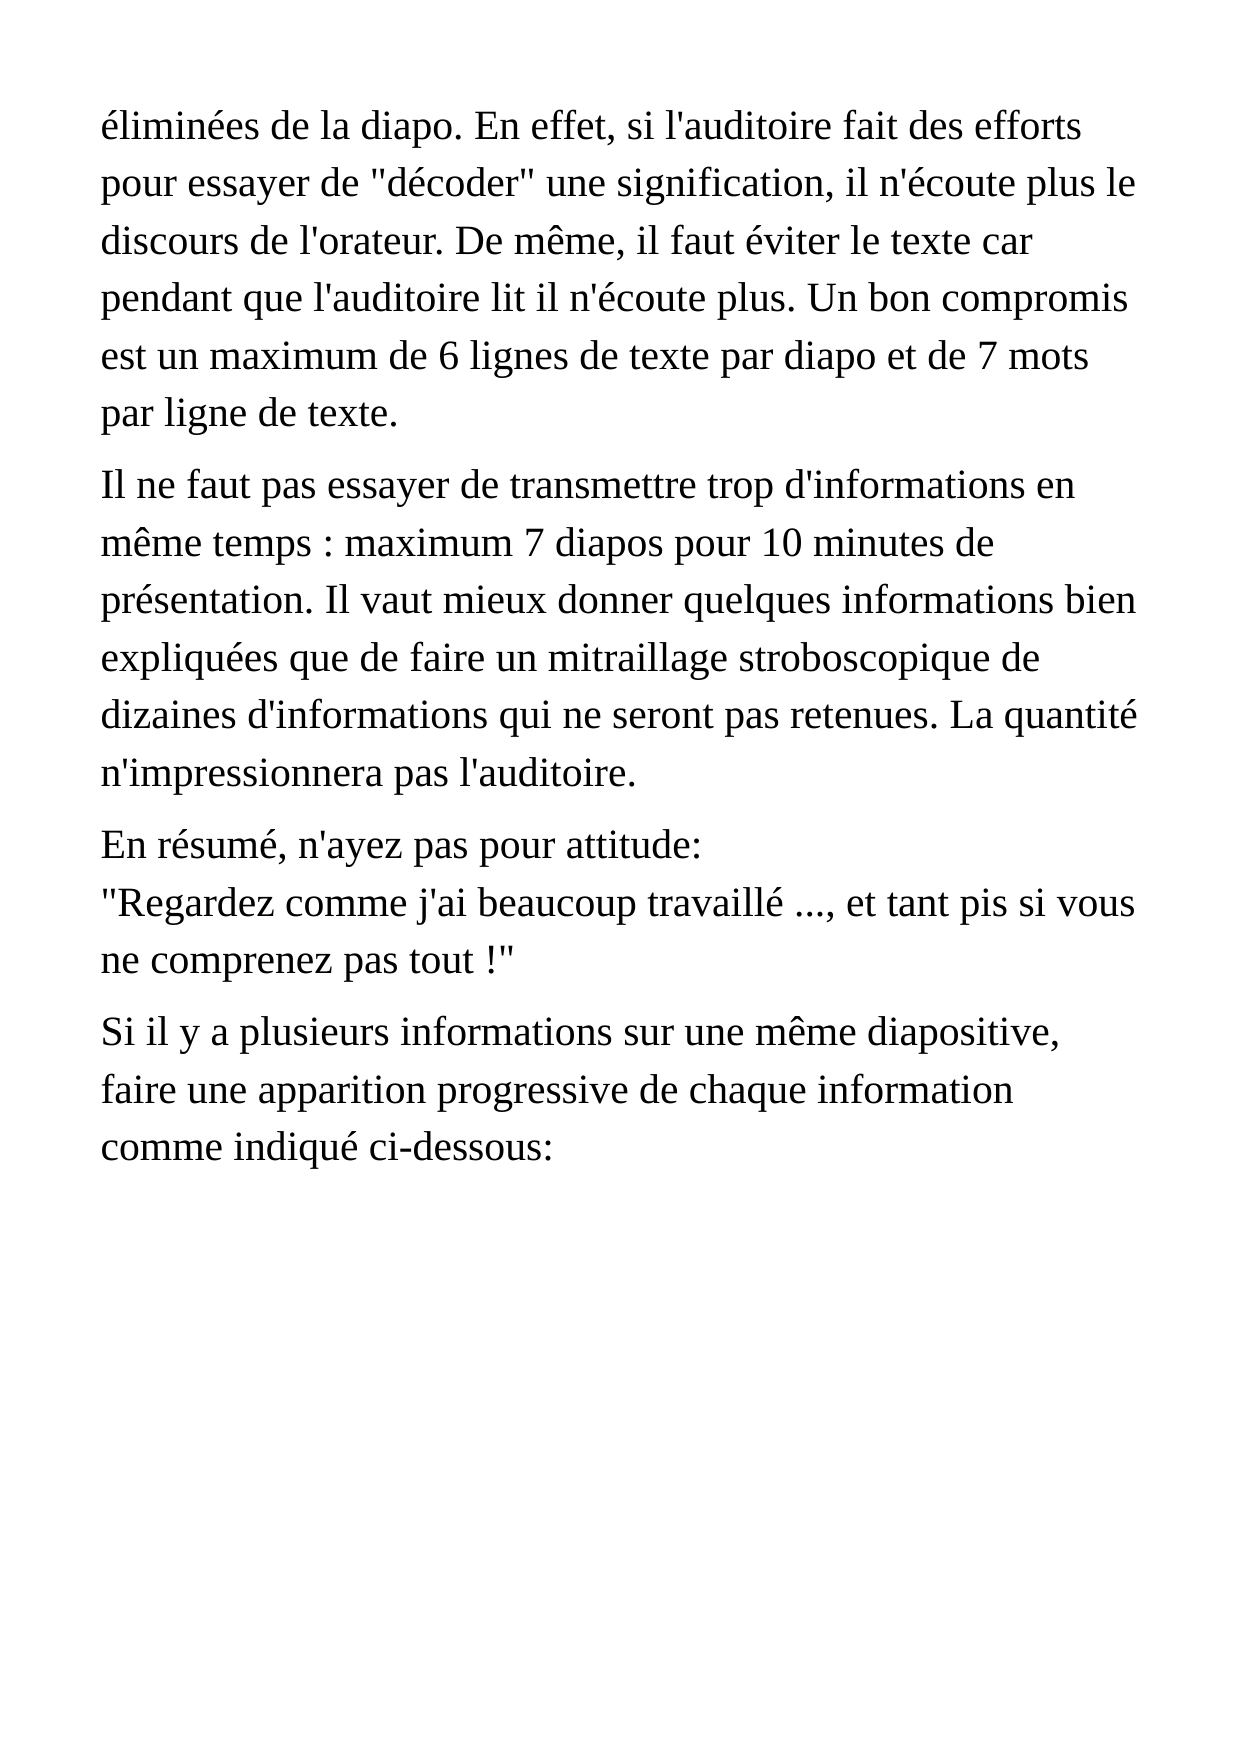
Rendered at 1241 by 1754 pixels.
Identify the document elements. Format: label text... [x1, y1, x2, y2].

text Si il y a plusieurs informations sur une même diapositive, faire une apparition progressive de chaque information comme indiqué ci-dessous: [100, 1007, 1140, 1169]
text En résumé, n'ayez pas pour attitude: "Regardez comme j'ai beaucoup travaillé ..., et tant pis si vous ne comprenez pas tout !" [100, 819, 1140, 982]
text Il ne faut pas essayer de transmettre trop d'informations en même temps : maximum 7 diapos pour 10 minutes de présentation. Il vaut mieux donner quelques informations bien expliquées que de faire un mitraillage stroboscopique de dizaines d'informations qui ne seront pas retenues. La quantité n'impressionnera pas l'auditoire. [100, 460, 1140, 795]
text éliminées de la diapo. En effet, si l'auditoire fait des efforts pour essayer de "décoder" une signification, il n'écoute plus le discours de l'orateur. De même, il faut éviter le texte car pendant que l'auditoire lit il n'écoute plus. Un bon compromis est un maximum de 6 lignes de texte par diapo et de 7 mots par ligne de texte. [100, 100, 1140, 436]
